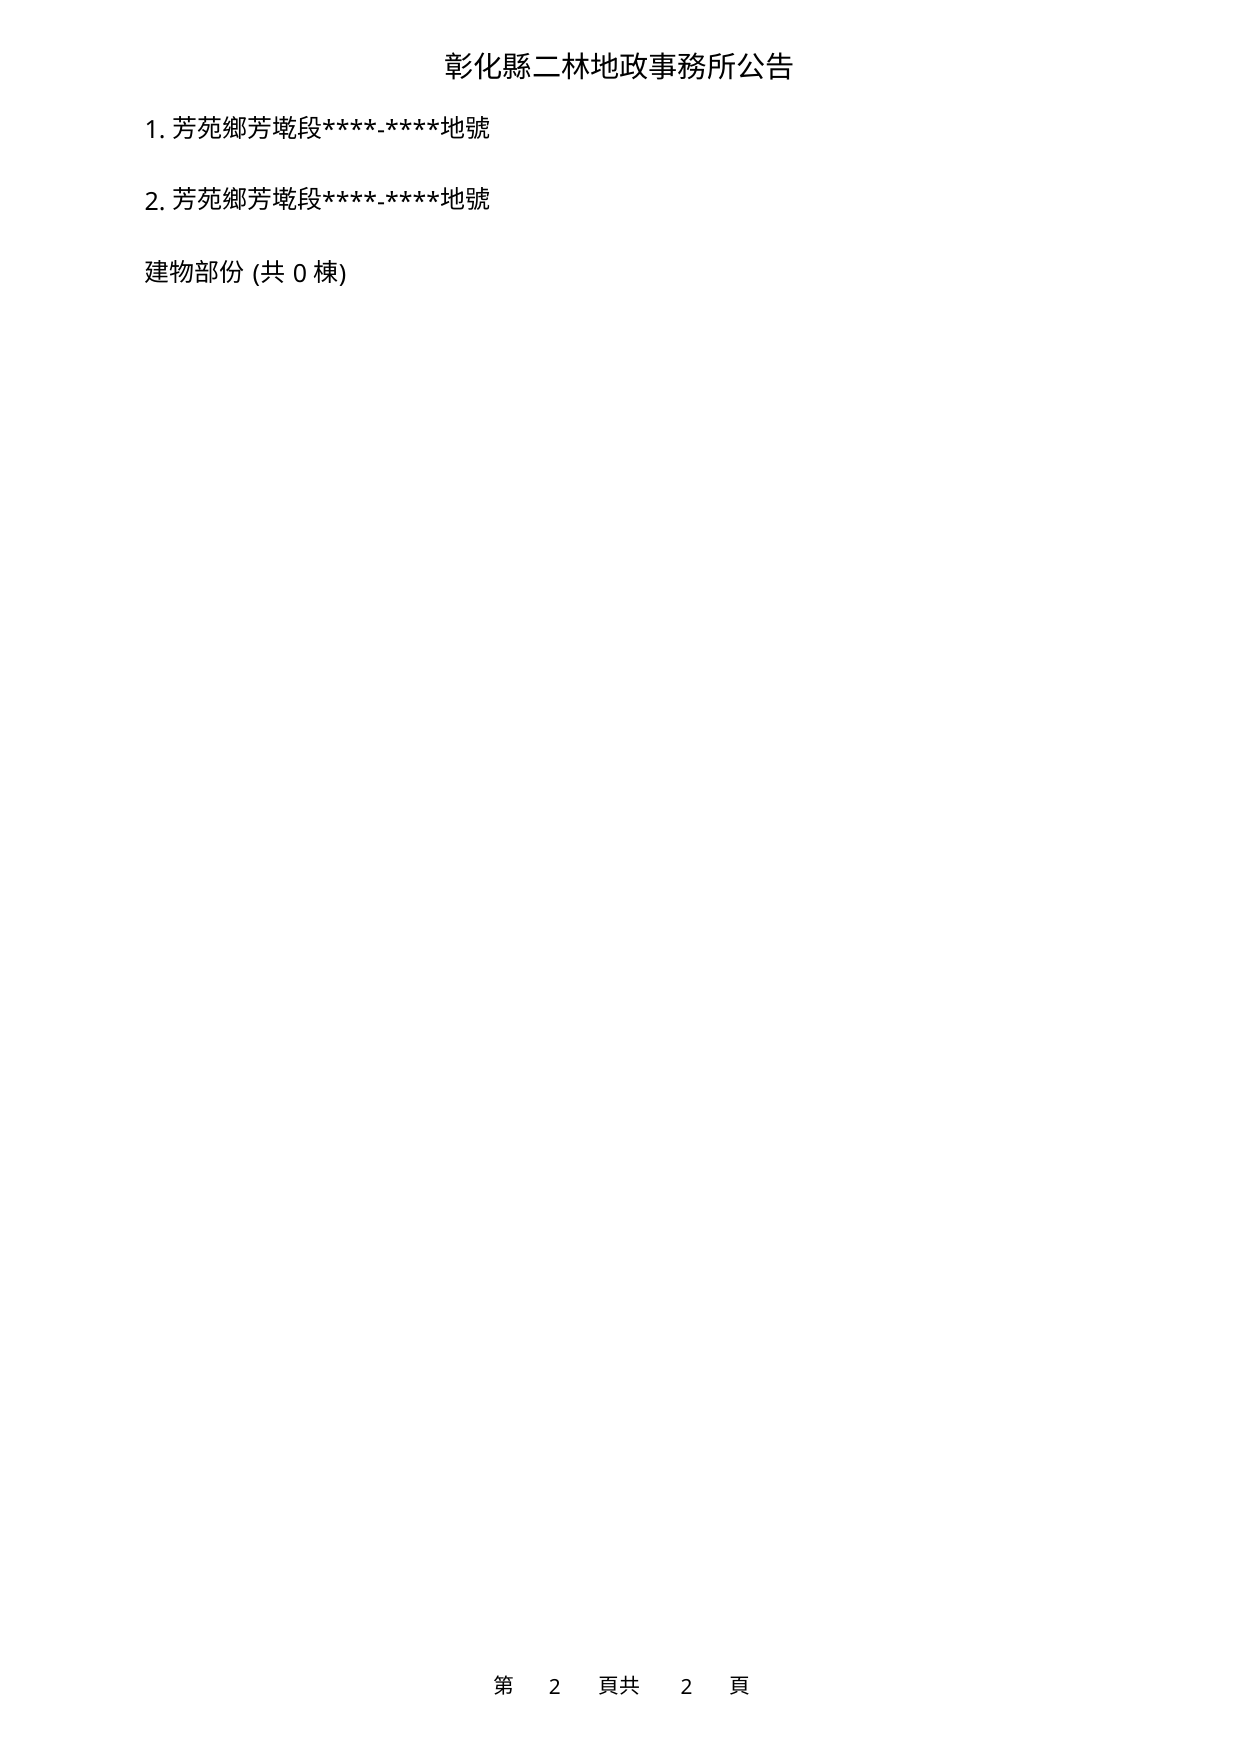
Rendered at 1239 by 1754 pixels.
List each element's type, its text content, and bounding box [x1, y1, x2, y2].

table_cell [653, 310, 719, 1666]
table_header [0, 0, 62, 41]
table_cell [483, 310, 523, 1666]
table_cell 頁 [720, 1666, 760, 1707]
table_cell [1177, 1666, 1239, 1707]
table_cell [0, 95, 62, 166]
table_cell [0, 310, 62, 1666]
table_cell 1. 芳苑鄉芳墘段****-****地號 [62, 95, 1177, 166]
table_cell [1177, 95, 1239, 166]
table_cell [62, 1666, 483, 1707]
table_cell [0, 41, 62, 94]
table_cell [524, 310, 585, 1666]
table_cell [1177, 41, 1239, 94]
table_cell [760, 1666, 1177, 1707]
table_cell [0, 239, 62, 310]
table_cell [1177, 239, 1239, 310]
table_cell [0, 1666, 62, 1707]
table_cell [585, 310, 653, 1666]
table_cell 2 [524, 1666, 585, 1707]
table_cell [62, 310, 483, 1666]
table_cell 第 [483, 1666, 523, 1707]
table_header [720, 0, 760, 41]
table_cell [0, 166, 62, 238]
table_cell [760, 310, 1177, 1666]
table_header [585, 0, 653, 41]
table_header [760, 0, 1177, 41]
table_header [653, 0, 719, 41]
table_header [1177, 0, 1239, 41]
table_header [524, 0, 585, 41]
table_cell 2. 芳苑鄉芳墘段****-****地號 [62, 166, 1177, 238]
table_header [62, 0, 483, 41]
table_cell 頁共 [585, 1666, 653, 1707]
table_cell [720, 310, 760, 1666]
table_cell [1177, 166, 1239, 238]
table_cell 建物部份 (共 0 棟) [62, 239, 1177, 310]
table_cell [1177, 310, 1239, 1666]
table_header [483, 0, 523, 41]
table_cell 2 [653, 1666, 719, 1707]
table_cell 彰化縣二林地政事務所公告 [62, 41, 1177, 94]
